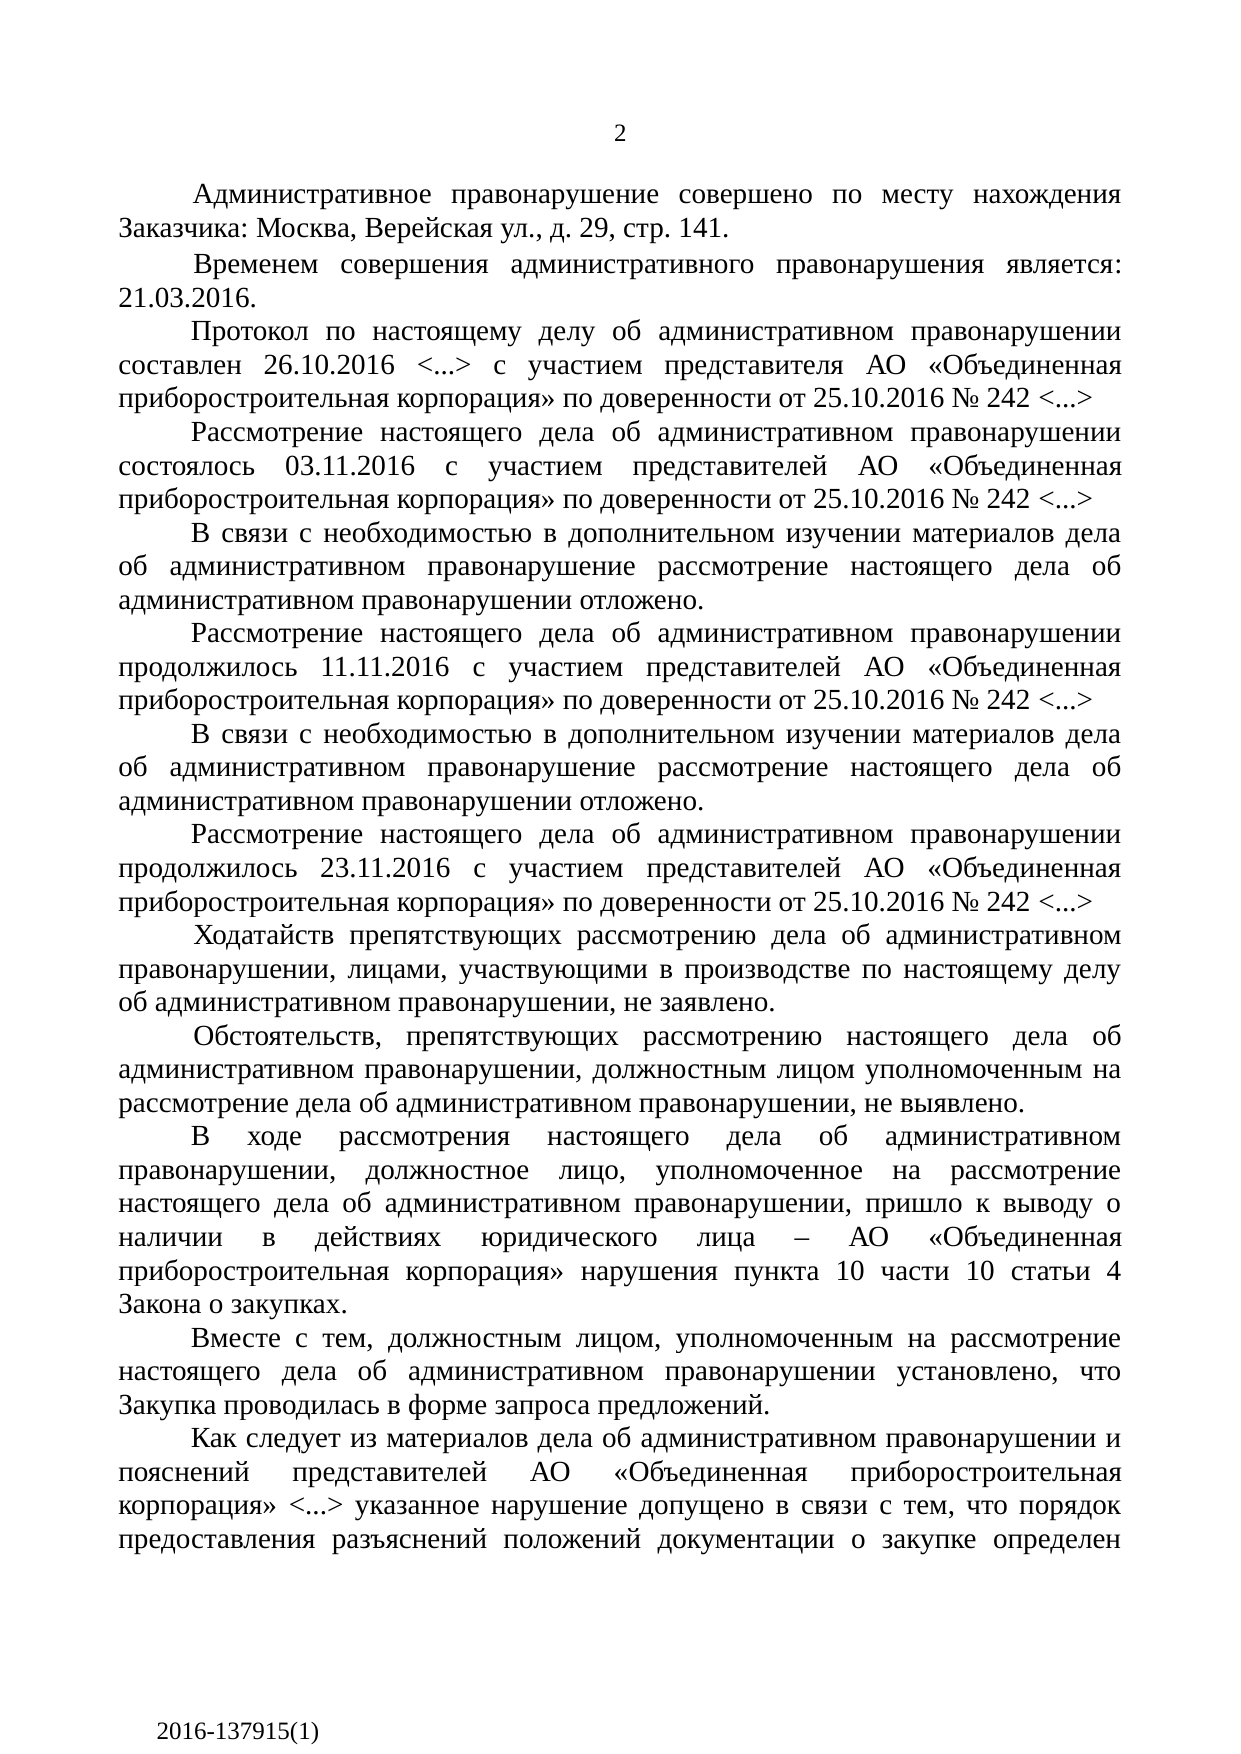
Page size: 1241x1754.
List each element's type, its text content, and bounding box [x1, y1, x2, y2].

text В связи с необходимостью в дополнительном изучении материалов дела об административном правонарушение рассмотрение настоящего дела об административном правонарушении отложено. [118, 515, 1122, 615]
text Рассмотрение настоящего дела об административном правонарушении состоялось 03.11.2016 с участием представителей АО «Объединенная приборостроительная корпорация» по доверенности от 25.10.2016 № 242 <...> [118, 414, 1122, 515]
text В ходе рассмотрения настоящего дела об административном правонарушении, должностное лицо, уполномоченное на рассмотрение настоящего дела об административном правонарушении, пришло к выводу о наличии в действиях юридического лица – АО «Объединенная приборостроительная корпорация» нарушения пункта 10 части 10 статьи 4 Закона о закупках. [118, 1118, 1122, 1320]
text Как следует из материалов дела об административном правонарушении и пояснений представителей АО «Объединенная приборостроительная корпорация» <...> указанное нарушение допущено в связи с тем, что порядок предоставления разъяснений положений документации о закупке определен [118, 1420, 1122, 1554]
text Обстоятельств, препятствующих рассмотрению настоящего дела об административном правонарушении, должностным лицом уполномоченным на рассмотрение дела об административном правонарушении, не выявлено. [118, 1018, 1122, 1118]
text Вместе с тем, должностным лицом, уполномоченным на рассмотрение настоящего дела об административном правонарушении установлено, что Закупка проводилась в форме запроса предложений. [118, 1320, 1122, 1420]
text Ходатайств препятствующих рассмотрению дела об административном правонарушении, лицами, участвующими в производстве по настоящему делу об административном правонарушении, не заявлено. [118, 917, 1122, 1018]
text Временем совершения административного правонарушения является: 21.03.2016. [118, 246, 1122, 313]
text В связи с необходимостью в дополнительном изучении материалов дела об административном правонарушение рассмотрение настоящего дела об административном правонарушении отложено. [118, 716, 1122, 817]
text Рассмотрение настоящего дела об административном правонарушении продолжилось 23.11.2016 с участием представителей АО «Объединенная приборостроительная корпорация» по доверенности от 25.10.2016 № 242 <...> [118, 817, 1122, 917]
text Протокол по настоящему делу об административном правонарушении составлен 26.10.2016 <...> с участием представителя АО «Объединенная приборостроительная корпорация» по доверенности от 25.10.2016 № 242 <...> [118, 313, 1122, 414]
text Административное правонарушение совершено по месту нахождения Заказчика: Москва, Верейская ул., д. 29, стр. 141. [118, 176, 1122, 243]
text Рассмотрение настоящего дела об административном правонарушении продолжилось 11.11.2016 с участием представителей АО «Объединенная приборостроительная корпорация» по доверенности от 25.10.2016 № 242 <...> [118, 615, 1122, 716]
